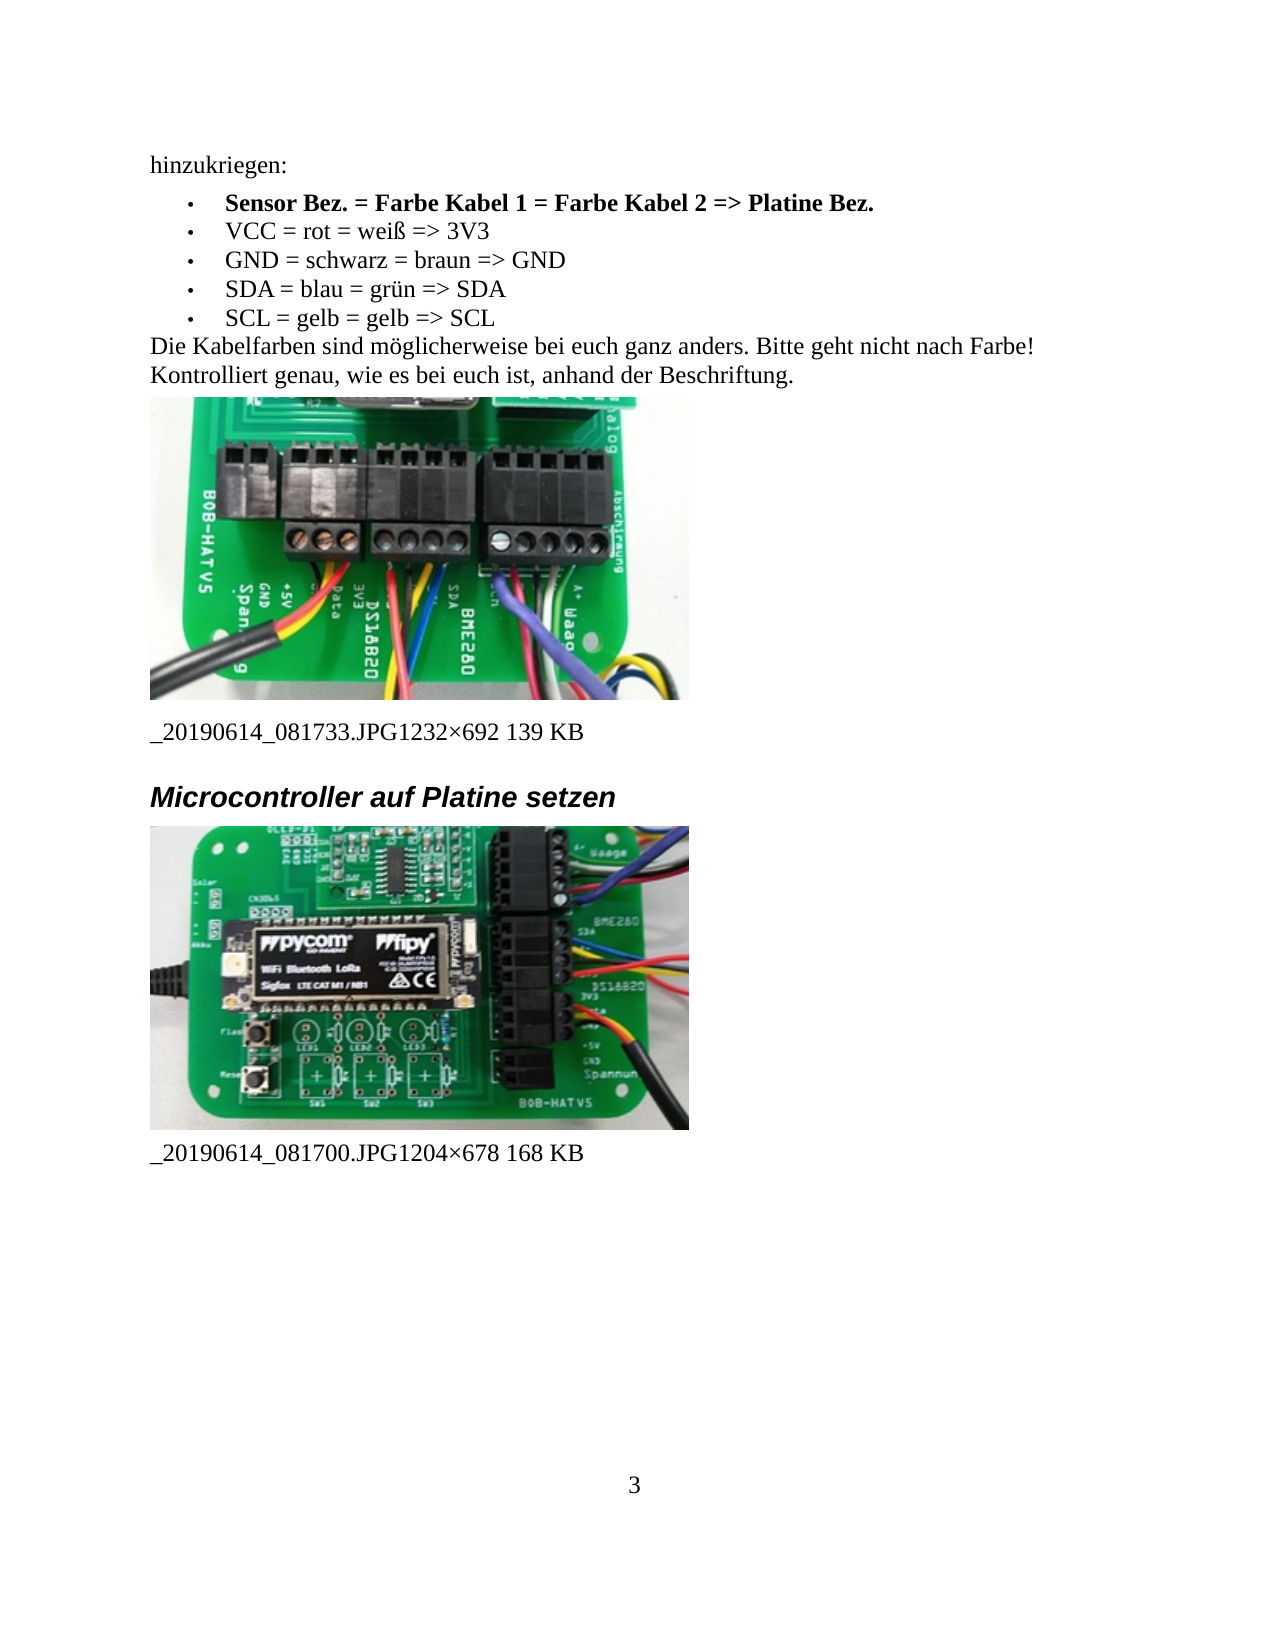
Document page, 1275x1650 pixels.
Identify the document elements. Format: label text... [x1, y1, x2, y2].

list SCL = gelb = gelb => SCL [187, 303, 1125, 331]
subtitle Microcontroller auf Platine setzen [150, 780, 1125, 814]
list Sensor Bez. = Farbe Kabel 1 = Farbe Kabel 2 => Platine Bez. [187, 188, 1125, 216]
text hinzukriegen: [150, 150, 1125, 179]
picture [150, 826, 689, 1130]
list SDA = blau = grün => SDA [187, 274, 1125, 303]
list GND = schwarz = braun => GND [187, 245, 1125, 274]
text Die Kabelfarben sind möglicherweise bei euch ganz anders. Bitte geht nicht nach Farbe! Kontrolliert genau, wie es bei euch ist, anhand der Beschriftung. [150, 331, 1125, 389]
list VCC = rot = weiß => 3V3 [187, 216, 1125, 245]
text _20190614_081733.JPG1232×692 139 KB [150, 717, 1125, 746]
text _20190614_081700.JPG1204×678 168 KB [150, 1138, 1125, 1167]
picture [150, 397, 689, 700]
